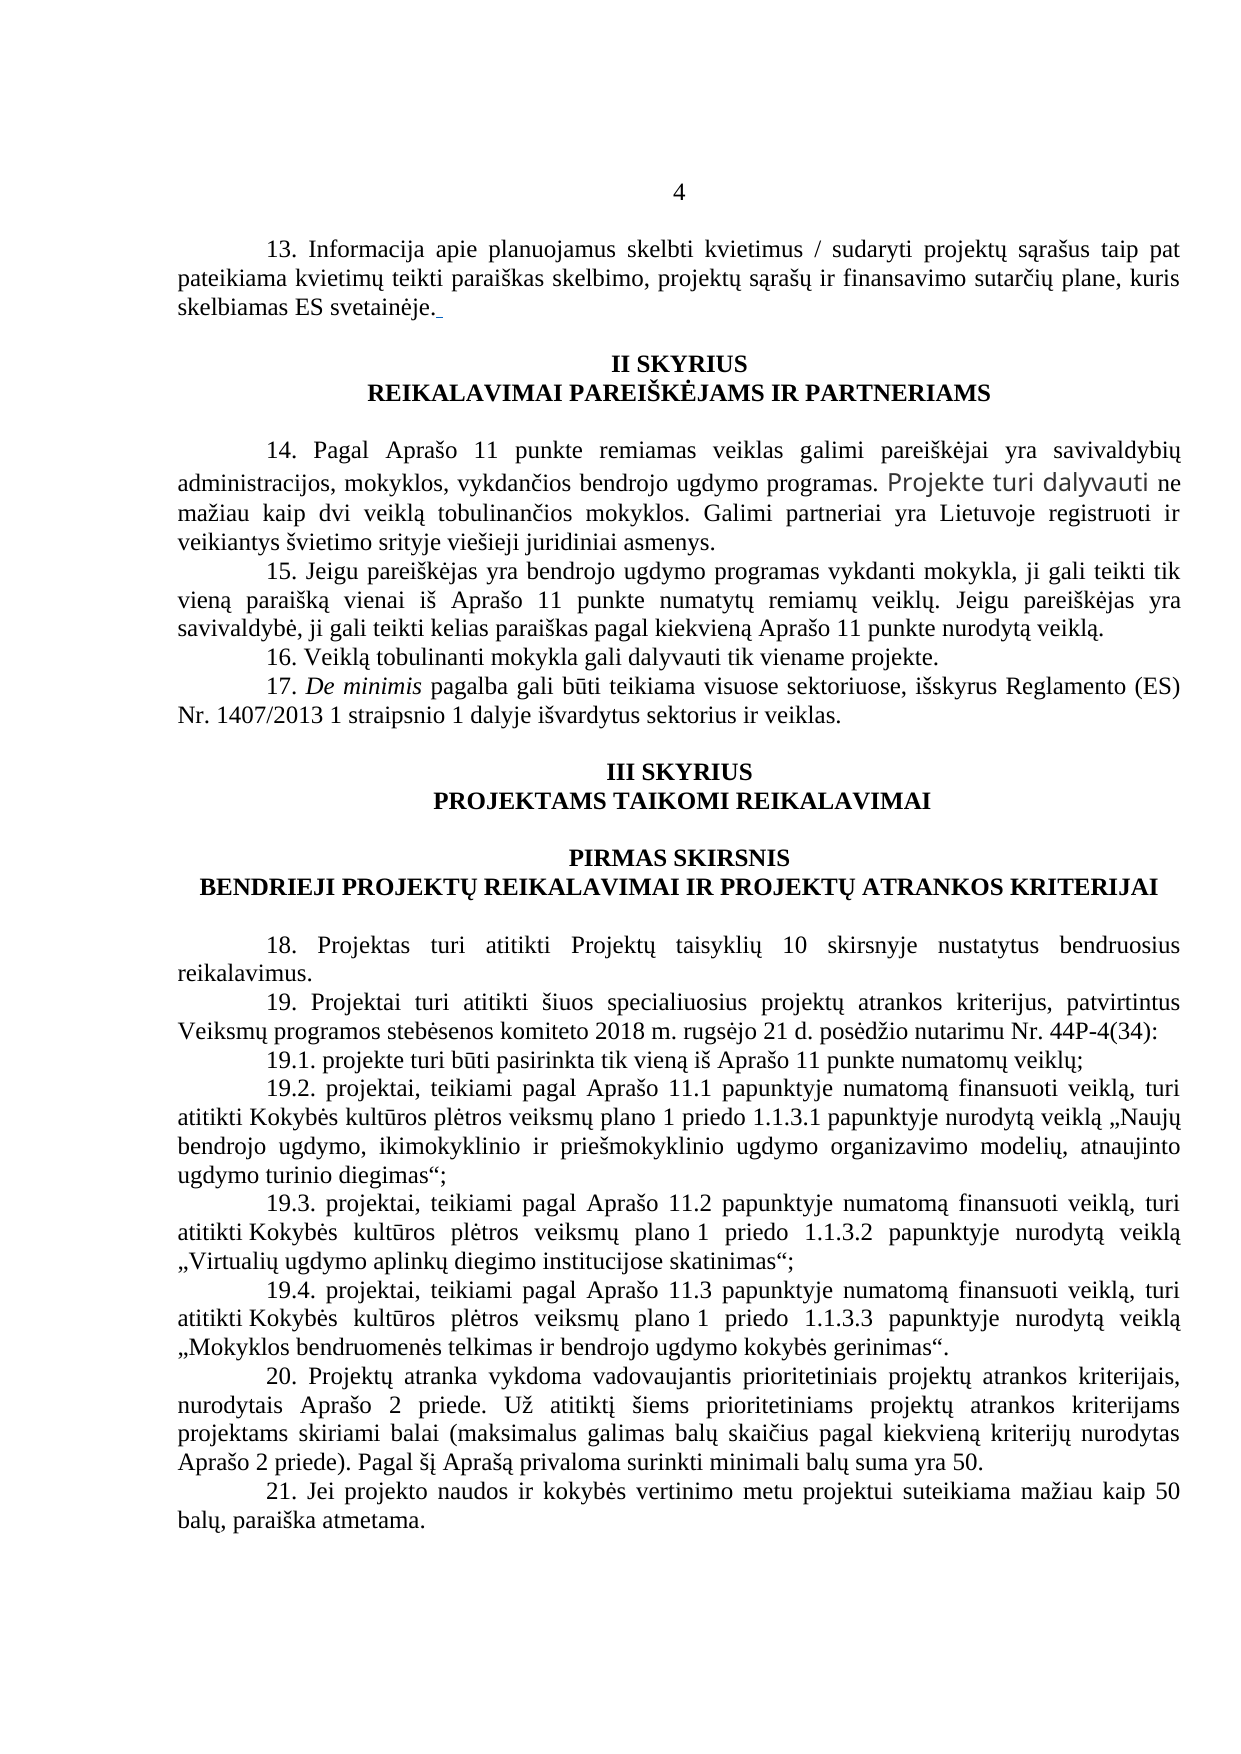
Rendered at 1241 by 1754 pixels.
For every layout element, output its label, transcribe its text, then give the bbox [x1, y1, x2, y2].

text 16. Veiklą tobulinanti mokykla gali dalyvauti tik viename projekte. [177, 642, 1181, 671]
text 14. Pagal Aprašo 11 punkte remiamas veiklas galimi pareiškėjai yra savivaldybių administracijos, mokyklos, vykdančios bendrojo ugdymo programas. Projekte turi dalyvauti ne mažiau kaip dvi veiklą tobulinančios mokyklos. Galimi partneriai yra Lietuvoje registruoti ir veikiantys švietimo srityje viešieji juridiniai asmenys. [177, 436, 1181, 556]
text 19.3. projektai, teikiami pagal Aprašo 11.2 papunktyje numatomą finansuoti veiklą, turi atitikti Kokybės kultūros plėtros veiksmų plano 1 priedo 1.1.3.2 papunktyje nurodytą veiklą „Virtualių ugdymo aplinkų diegimo institucijose skatinimas“; [177, 1188, 1181, 1275]
text PIRMAS SKIRSNIS [177, 843, 1181, 872]
text III SKYRIUS [177, 757, 1181, 786]
text 17. De minimis pagalba gali būti teikiama visuose sektoriuose, išskyrus Reglamento (ES) Nr. 1407/2013 1 straipsnio 1 dalyje išvardytus sektorius ir veiklas. [177, 671, 1181, 728]
text BENDRIEJI PROJEKTŲ REIKALAVIMAI IR PROJEKTŲ ATRANKOS KRITERIJAI [177, 872, 1181, 901]
text 19.4. projektai, teikiami pagal Aprašo 11.3 papunktyje numatomą finansuoti veiklą, turi atitikti Kokybės kultūros plėtros veiksmų plano 1 priedo 1.1.3.3 papunktyje nurodytą veiklą „Mokyklos bendruomenės telkimas ir bendrojo ugdymo kokybės gerinimas“. [177, 1275, 1181, 1361]
text 18. Projektas turi atitikti Projektų taisyklių 10 skirsnyje nustatytus bendruosius reikalavimus. [177, 930, 1181, 987]
text 21. Jei projekto naudos ir kokybės vertinimo metu projektui suteikiama mažiau kaip 50 balų, paraiška atmetama. [177, 1476, 1181, 1533]
text PROJEKTAMS TAIKOMI REIKALAVIMAI [177, 786, 1181, 815]
text 19.2. projektai, teikiami pagal Aprašo 11.1 papunktyje numatomą finansuoti veiklą, turi atitikti Kokybės kultūros plėtros veiksmų plano 1 priedo 1.1.3.1 papunktyje nurodytą veiklą „Naujų bendrojo ugdymo, ikimokyklinio ir priešmokyklinio ugdymo organizavimo modelių, atnaujinto ugdymo turinio diegimas“; [177, 1073, 1181, 1188]
text 20. Projektų atranka vykdoma vadovaujantis prioritetiniais projektų atrankos kriterijais, nurodytais Aprašo 2 priede. Už atitiktį šiems prioritetiniams projektų atrankos kriterijams projektams skiriami balai (maksimalus galimas balų skaičius pagal kiekvieną kriterijų nurodytas Aprašo 2 priede). Pagal šį Aprašą privaloma surinkti minimali balų suma yra 50. [177, 1361, 1181, 1476]
text 13. Informacija apie planuojamus skelbti kvietimus / sudaryti projektų sąrašus taip pat pateikiama kvietimų teikti paraiškas skelbimo, projektų sąrašų ir finansavimo sutarčių plane, kuris skelbiamas ES svetainėje. [177, 234, 1181, 321]
text 19.1. projekte turi būti pasirinkta tik vieną iš Aprašo 11 punkte numatomų veiklų; [177, 1045, 1181, 1073]
text REIKALAVIMAI PAREIŠKĖJAMS IR PARTNERIAMS [177, 378, 1181, 407]
text II SKYRIUS [177, 349, 1181, 378]
text 15. Jeigu pareiškėjas yra bendrojo ugdymo programas vykdanti mokykla, ji gali teikti tik vieną paraišką vienai iš Aprašo 11 punkte numatytų remiamų veiklų. Jeigu pareiškėjas yra savivaldybė, ji gali teikti kelias paraiškas pagal kiekvieną Aprašo 11 punkte nurodytą veiklą. [177, 556, 1181, 642]
text 19. Projektai turi atitikti šiuos specialiuosius projektų atrankos kriterijus, patvirtintus Veiksmų programos stebėsenos komiteto 2018 m. rugsėjo 21 d. posėdžio nutarimu Nr. 44P-4(34): [177, 987, 1181, 1045]
